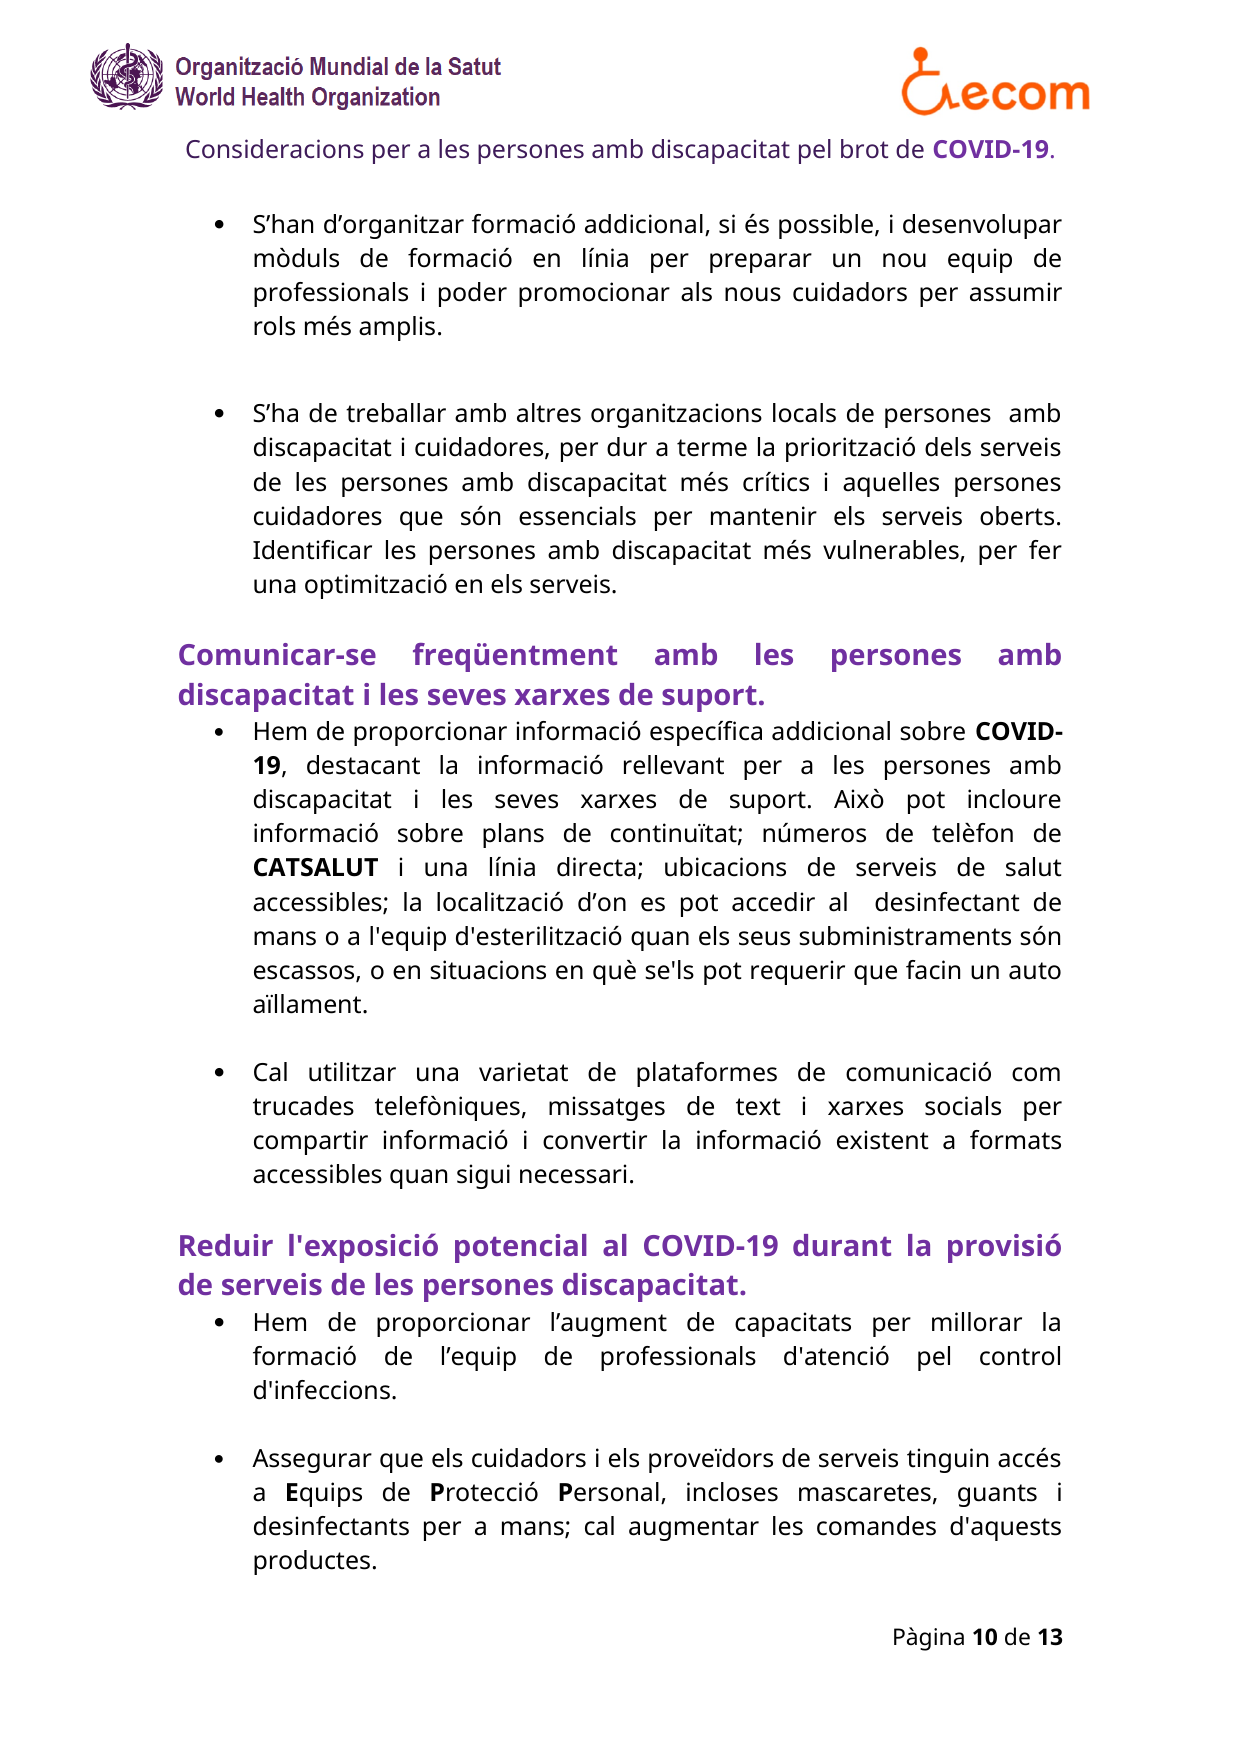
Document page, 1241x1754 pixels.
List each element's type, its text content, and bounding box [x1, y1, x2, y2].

list Assegurar que els cuidadors i els proveïdors de serveis tinguin accés a Equips de Protecció Personal, incloses mascaretes, guants i desinfectants per a mans; cal augmentar les comandes d'aquests productes. [215, 1440, 1063, 1577]
text Reduir l'exposició potencial al COVID-19 durant la provisió de serveis de les persones discapacitat. [177, 1225, 1063, 1304]
list S’han d’organitzar formació addicional, si és possible, i desenvolupar mòduls de formació en línia per preparar un nou equip de professionals i poder promocionar als nous cuidadors per assumir rols més amplis. [215, 207, 1063, 343]
text Comunicar-se freqüentment amb les persones amb discapacitat i les seves xarxes de suport. [177, 634, 1063, 714]
list S’ha de treballar amb altres organitzacions locals de persones amb discapacitat i cuidadores, per dur a terme la priorització dels serveis de les persones amb discapacitat més crítics i aquelles persones cuidadores que són essencials per mantenir els serveis oberts. Identificar les persones amb discapacitat més vulnerables, per fer una optimització en els serveis. [215, 396, 1063, 600]
list Cal utilitzar una varietat de plataformes de comunicació com trucades telefòniques, missatges de text i xarxes socials per compartir informació i convertir la informació existent a formats accessibles quan sigui necessari. [215, 1054, 1063, 1191]
list Hem de proporcionar l’augment de capacitats per millorar la formació de l’equip de professionals d'atenció pel control d'infeccions. [215, 1304, 1063, 1406]
list Hem de proporcionar informació específica addicional sobre COVID-19, destacant la informació rellevant per a les persones amb discapacitat i les seves xarxes de suport. Això pot incloure informació sobre plans de continuïtat; números de telèfon de CATSALUT i una línia directa; ubicacions de serveis de salut accessibles; la localització d’on es pot accedir al desinfectant de mans o a l'equip d'esterilització quan els seus subministraments són escassos, o en situacions en què se'ls pot requerir que facin un auto aïllament. [215, 714, 1063, 1020]
